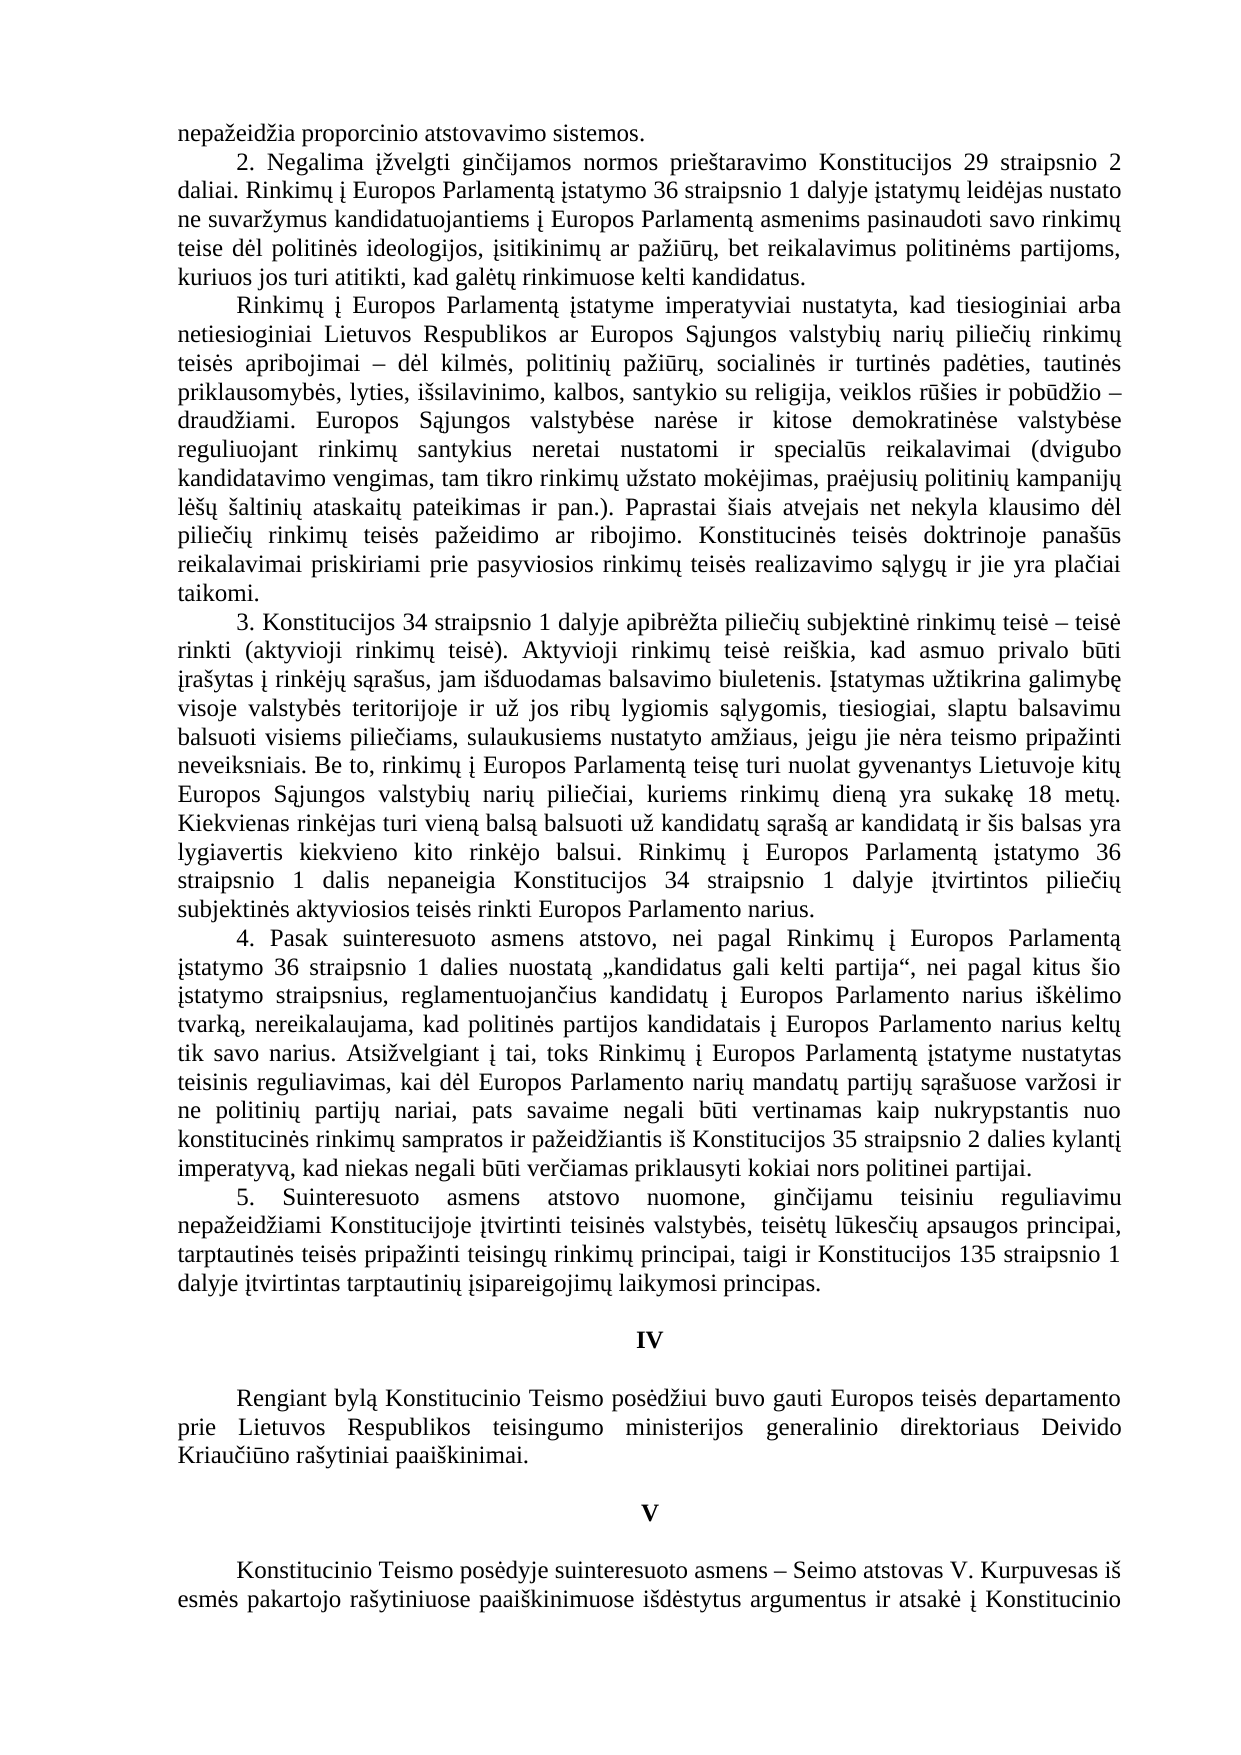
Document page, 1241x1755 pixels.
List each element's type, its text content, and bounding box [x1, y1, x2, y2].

text V [177, 1498, 1122, 1527]
text 5. Suinteresuoto asmens atstovo nuomone, ginčijamu teisiniu reguliavimu nepažeidžiami Konstitucijoje įtvirtinti teisinės valstybės, teisėtų lūkesčių apsaugos principai, tarptautinės teisės pripažinti teisingų rinkimų principai, taigi ir Konstitucijos 135 straipsnio 1 dalyje įtvirtintas tarptautinių įsipareigojimų laikymosi principas. [177, 1182, 1122, 1297]
text 3. Konstitucijos 34 straipsnio 1 dalyje apibrėžta piliečių subjektinė rinkimų teisė – teisė rinkti (aktyvioji rinkimų teisė). Aktyvioji rinkimų teisė reiškia, kad asmuo privalo būti įrašytas į rinkėjų sąrašus, jam išduodamas balsavimo biuletenis. Įstatymas užtikrina galimybę visoje valstybės teritorijoje ir už jos ribų lygiomis sąlygomis, tiesiogiai, slaptu balsavimu balsuoti visiems piliečiams, sulaukusiems nustatyto amžiaus, jeigu jie nėra teismo pripažinti neveiksniais. Be to, rinkimų į Europos Parlamentą teisę turi nuolat gyvenantys Lietuvoje kitų Europos Sąjungos valstybių narių piliečiai, kuriems rinkimų dieną yra sukakę 18 metų. Kiekvienas rinkėjas turi vieną balsą balsuoti už kandidatų sąrašą ar kandidatą ir šis balsas yra lygiavertis kiekvieno kito rinkėjo balsui. Rinkimų į Europos Parlamentą įstatymo 36 straipsnio 1 dalis nepaneigia Konstitucijos 34 straipsnio 1 dalyje įtvirtintos piliečių subjektinės aktyviosios teisės rinkti Europos Parlamento narius. [177, 607, 1122, 923]
text 2. Negalima įžvelgti ginčijamos normos prieštaravimo Konstitucijos 29 straipsnio 2 daliai. Rinkimų į Europos Parlamentą įstatymo 36 straipsnio 1 dalyje įstatymų leidėjas nustato ne suvaržymus kandidatuojantiems į Europos Parlamentą asmenims pasinaudoti savo rinkimų teise dėl politinės ideologijos, įsitikinimų ar pažiūrų, bet reikalavimus politinėms partijoms, kuriuos jos turi atitikti, kad galėtų rinkimuose kelti kandidatus. [177, 147, 1122, 291]
text IV [177, 1326, 1122, 1354]
text 4. Pasak suinteresuoto asmens atstovo, nei pagal Rinkimų į Europos Parlamentą įstatymo 36 straipsnio 1 dalies nuostatą „kandidatus gali kelti partija“, nei pagal kitus šio įstatymo straipsnius, reglamentuojančius kandidatų į Europos Parlamento narius iškėlimo tvarką, nereikalaujama, kad politinės partijos kandidatais į Europos Parlamento narius keltų tik savo narius. Atsižvelgiant į tai, toks Rinkimų į Europos Parlamentą įstatyme nustatytas teisinis reguliavimas, kai dėl Europos Parlamento narių mandatų partijų sąrašuose varžosi ir ne politinių partijų nariai, pats savaime negali būti vertinamas kaip nukrypstantis nuo konstitucinės rinkimų sampratos ir pažeidžiantis iš Konstitucijos 35 straipsnio 2 dalies kylantį imperatyvą, kad niekas negali būti verčiamas priklausyti kokiai nors politinei partijai. [177, 923, 1122, 1182]
text nepažeidžia proporcinio atstovavimo sistemos. [177, 118, 1122, 147]
text Rinkimų į Europos Parlamentą įstatyme imperatyviai nustatyta, kad tiesioginiai arba netiesioginiai Lietuvos Respublikos ar Europos Sąjungos valstybių narių piliečių rinkimų teisės apribojimai – dėl kilmės, politinių pažiūrų, socialinės ir turtinės padėties, tautinės priklausomybės, lyties, išsilavinimo, kalbos, santykio su religija, veiklos rūšies ir pobūdžio – draudžiami. Europos Sąjungos valstybėse narėse ir kitose demokratinėse valstybėse reguliuojant rinkimų santykius neretai nustatomi ir specialūs reikalavimai (dvigubo kandidatavimo vengimas, tam tikro rinkimų užstato mokėjimas, praėjusių politinių kampanijų lėšų šaltinių ataskaitų pateikimas ir pan.). Paprastai šiais atvejais net nekyla klausimo dėl piliečių rinkimų teisės pažeidimo ar ribojimo. Konstitucinės teisės doktrinoje panašūs reikalavimai priskiriami prie pasyviosios rinkimų teisės realizavimo sąlygų ir jie yra plačiai taikomi. [177, 291, 1122, 607]
text Rengiant bylą Konstitucinio Teismo posėdžiui buvo gauti Europos teisės departamento prie Lietuvos Respublikos teisingumo ministerijos generalinio direktoriaus Deivido Kriaučiūno rašytiniai paaiškinimai. [177, 1383, 1122, 1469]
text Konstitucinio Teismo posėdyje suinteresuoto asmens – Seimo atstovas V. Kurpuvesas iš esmės pakartojo rašytiniuose paaiškinimuose išdėstytus argumentus ir atsakė į Konstitucinio [177, 1556, 1122, 1613]
